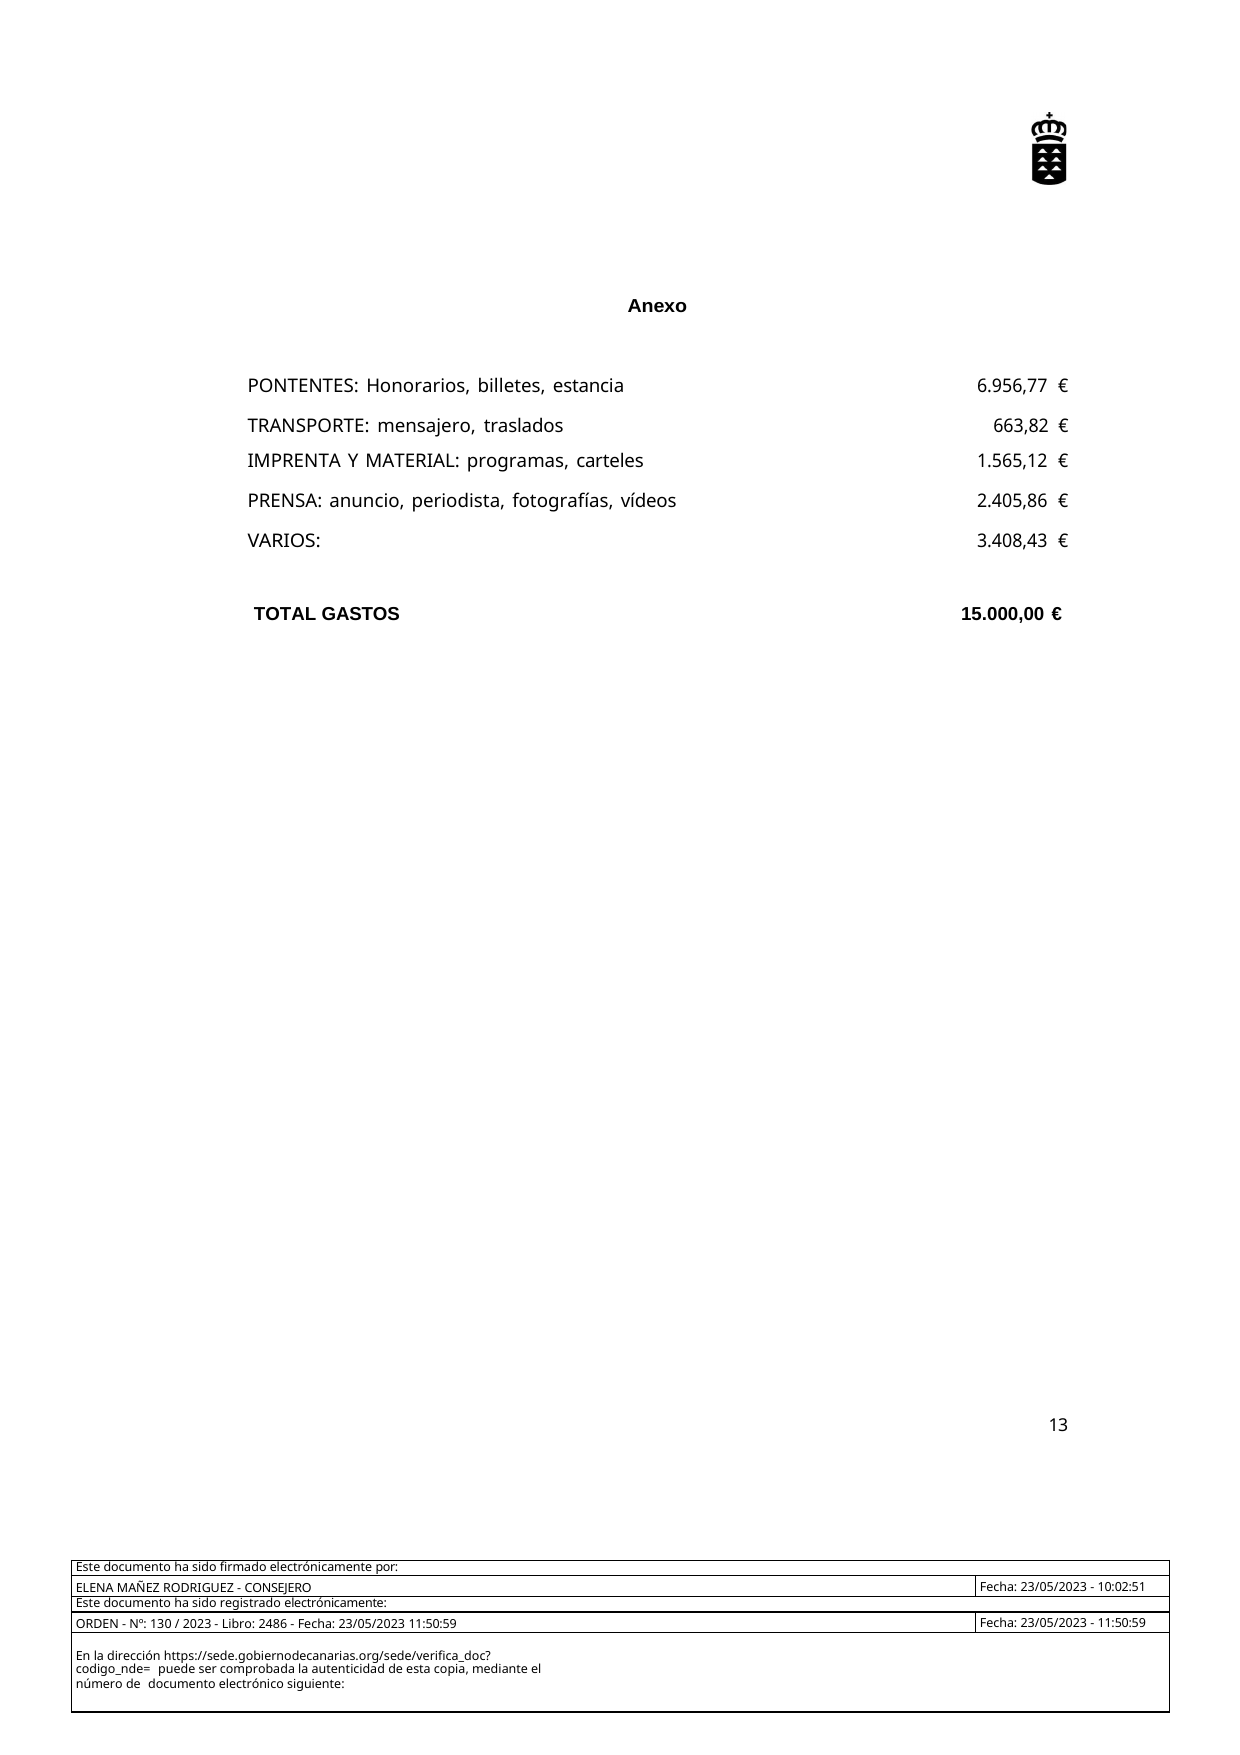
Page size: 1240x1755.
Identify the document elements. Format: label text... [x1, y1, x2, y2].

table_cell Fecha: 23/05/2023 - 10:02:51 [976, 1576, 1169, 1596]
table_cell En la dirección https://sede.gobiernodecanarias.org/sede/verifica_doc?codigo_nde= puede ser comprobada la autenticidad de esta copia, mediante el número de documento electrónico siguiente: [72, 1633, 1169, 1711]
text Anexo [147, 295, 1168, 316]
table_cell 15.000,00 € [815, 577, 1074, 627]
table_cell VARIOS: [242, 518, 815, 577]
table_cell 1.565,12 € [815, 441, 1074, 478]
table_cell ELENA MAÑEZ RODRIGUEZ - CONSEJERO [72, 1576, 975, 1596]
table_cell 663,82 € [815, 405, 1074, 441]
table_cell 3.408,43 € [815, 518, 1074, 577]
table_header 6.956,77 € [815, 376, 1074, 405]
table_cell IMPRENTA Y MATERIAL: programas, carteles [242, 441, 815, 478]
table_cell Fecha: 23/05/2023 - 11:50:59 [976, 1613, 1169, 1632]
table_cell ORDEN - Nº: 130 / 2023 - Libro: 2486 - Fecha: 23/05/2023 11:50:59 [72, 1613, 975, 1632]
table_cell TRANSPORTE: mensajero, traslados [242, 405, 815, 441]
text 13 [59, 1413, 1068, 1437]
table_cell Este documento ha sido registrado electrónicamente: [72, 1597, 1169, 1611]
table_header Este documento ha sido firmado electrónicamente por: [72, 1561, 975, 1575]
table_header PONTENTES: Honorarios, billetes, estancia [242, 376, 815, 405]
table_header [975, 1561, 1169, 1575]
table_cell PRENSA: anuncio, periodista, fotografías, vídeos [242, 478, 815, 518]
table_cell 2.405,86 € [815, 478, 1074, 518]
table_cell TOTAL GASTOS [242, 577, 815, 627]
